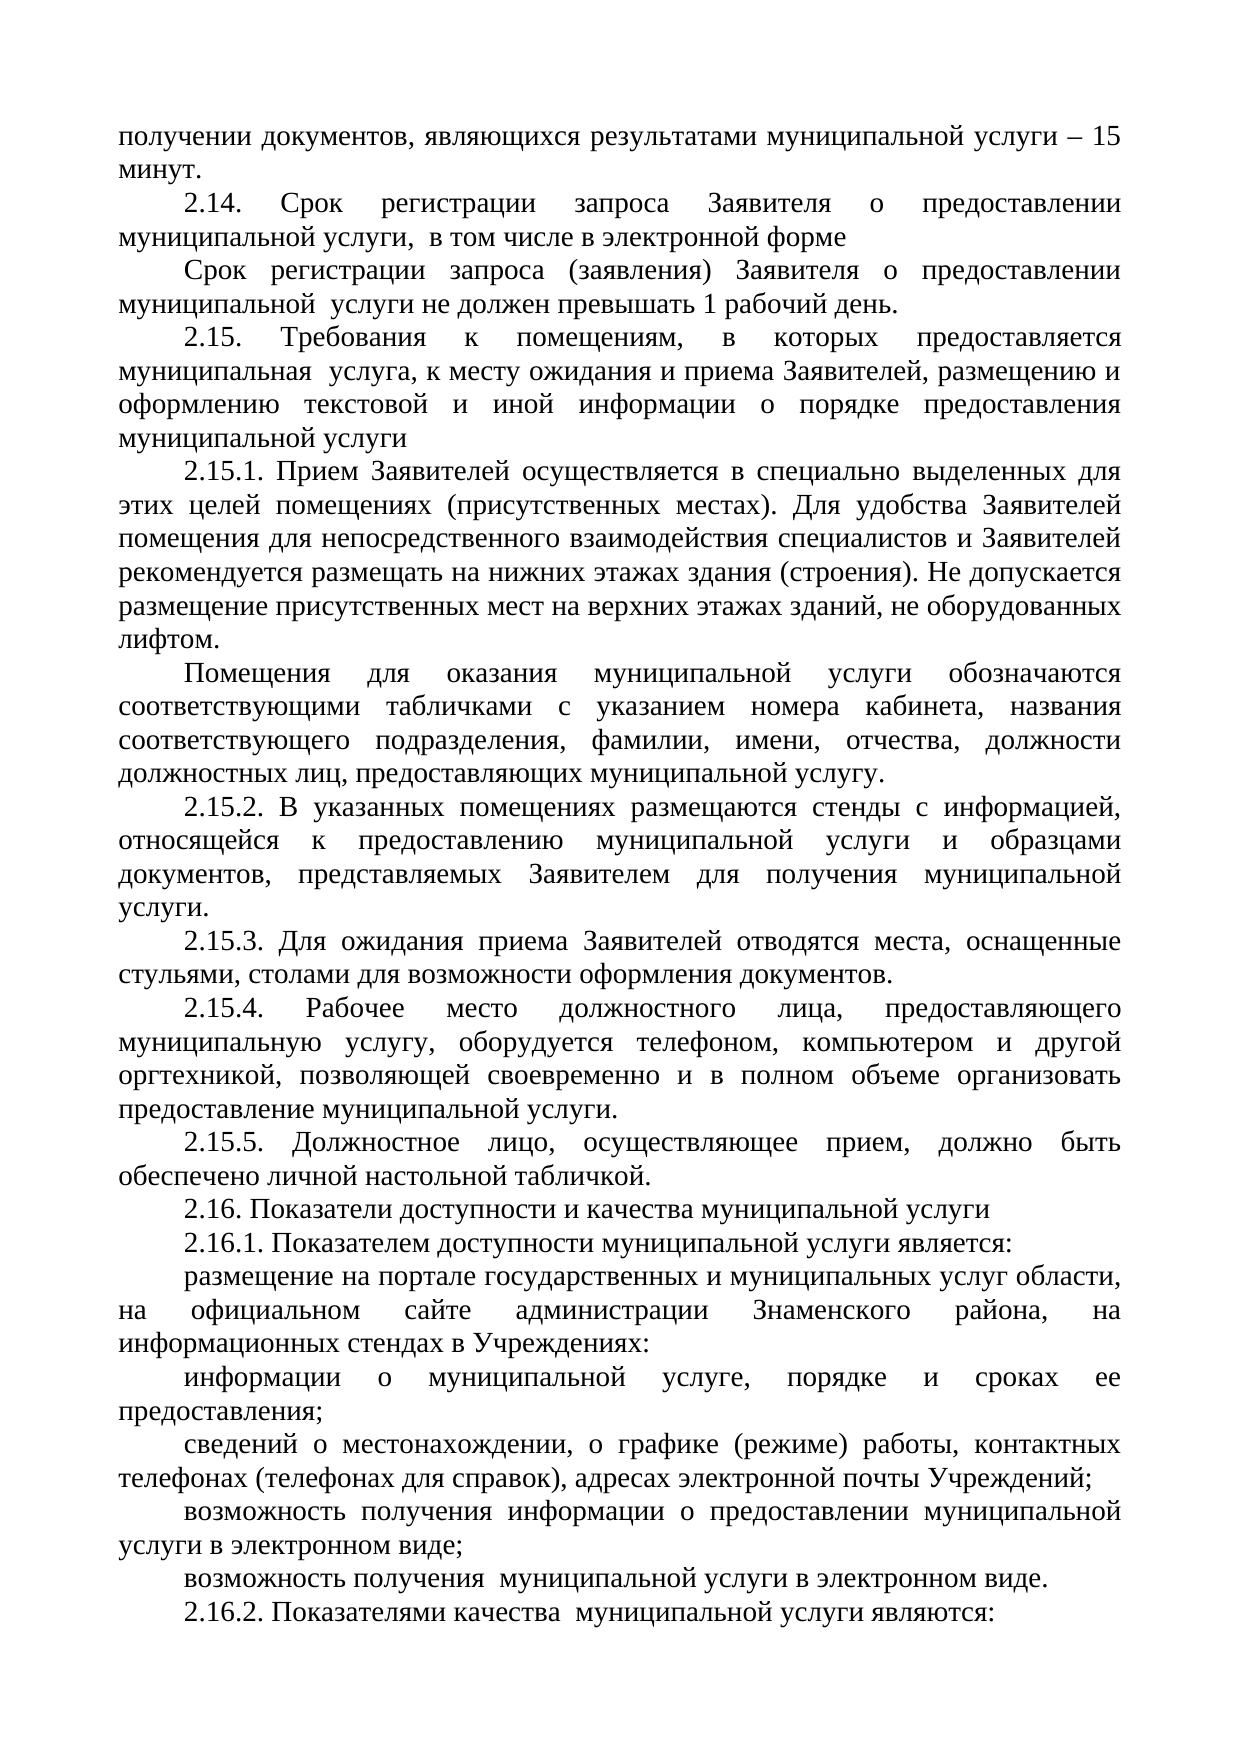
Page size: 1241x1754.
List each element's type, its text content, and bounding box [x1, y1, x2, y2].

text 2.15.2. В указанных помещениях размещаются стенды с информацией, относящейся к предоставлению муниципальной услуги и образцами документов, представляемых Заявителем для получения муниципальной услуги. [118, 789, 1122, 923]
text 2.16.1. Показателем доступности муниципальной услуги является: [118, 1225, 1122, 1258]
text 2.15.1. Прием Заявителей осуществляется в специально выделенных для этих целей помещениях (присутственных местах). Для удобства Заявителей помещения для непосредственного взаимодействия специалистов и Заявителей рекомендуется размещать на нижних этажах здания (строения). Не допускается размещение присутственных мест на верхних этажах зданий, не оборудованных лифтом. [118, 453, 1122, 655]
text Срок регистрации запроса (заявления) Заявителя о предоставлении муниципальной услуги не должен превышать 1 рабочий день. [118, 252, 1122, 319]
text возможность получения муниципальной услуги в электронном виде. [118, 1560, 1122, 1594]
text информации о муниципальной услуге, порядке и сроках ее предоставления; [118, 1359, 1122, 1426]
text размещение на портале государственных и муниципальных услуг области, на официальном сайте администрации Знаменского района, на информационных стендах в Учреждениях: [118, 1258, 1122, 1359]
text получении документов, являющихся результатами муниципальной услуги – 15 минут. [118, 118, 1122, 185]
text 2.16.2. Показателями качества муниципальной услуги являются: [118, 1594, 1122, 1627]
text Помещения для оказания муниципальной услуги обозначаются соответствующими табличками с указанием номера кабинета, названия соответствующего подразделения, фамилии, имени, отчества, должности должностных лиц, предоставляющих муниципальной услугу. [118, 655, 1122, 789]
text сведений о местонахождении, о графике (режиме) работы, контактных телефонах (телефонах для справок), адресах электронной почты Учреждений; [118, 1426, 1122, 1493]
text возможность получения информации о предоставлении муниципальной услуги в электронном виде; [118, 1493, 1122, 1560]
text 2.15.5. Должностное лицо, осуществляющее прием, должно быть обеспечено личной настольной табличкой. [118, 1124, 1122, 1191]
text 2.16. Показатели доступности и качества муниципальной услуги [118, 1191, 1122, 1225]
text 2.15.4. Рабочее место должностного лица, предоставляющего муниципальную услугу, оборудуется телефоном, компьютером и другой оргтехникой, позволяющей своевременно и в полном объеме организовать предоставление муниципальной услуги. [118, 990, 1122, 1124]
text 2.14. Срок регистрации запроса Заявителя о предоставлении муниципальной услуги, в том числе в электронной форме [118, 185, 1122, 252]
text 2.15. Требования к помещениям, в которых предоставляется муниципальная услуга, к месту ожидания и приема Заявителей, размещению и оформлению текстовой и иной информации о порядке предоставления муниципальной услуги [118, 319, 1122, 453]
text 2.15.3. Для ожидания приема Заявителей отводятся места, оснащенные стульями, столами для возможности оформления документов. [118, 923, 1122, 990]
